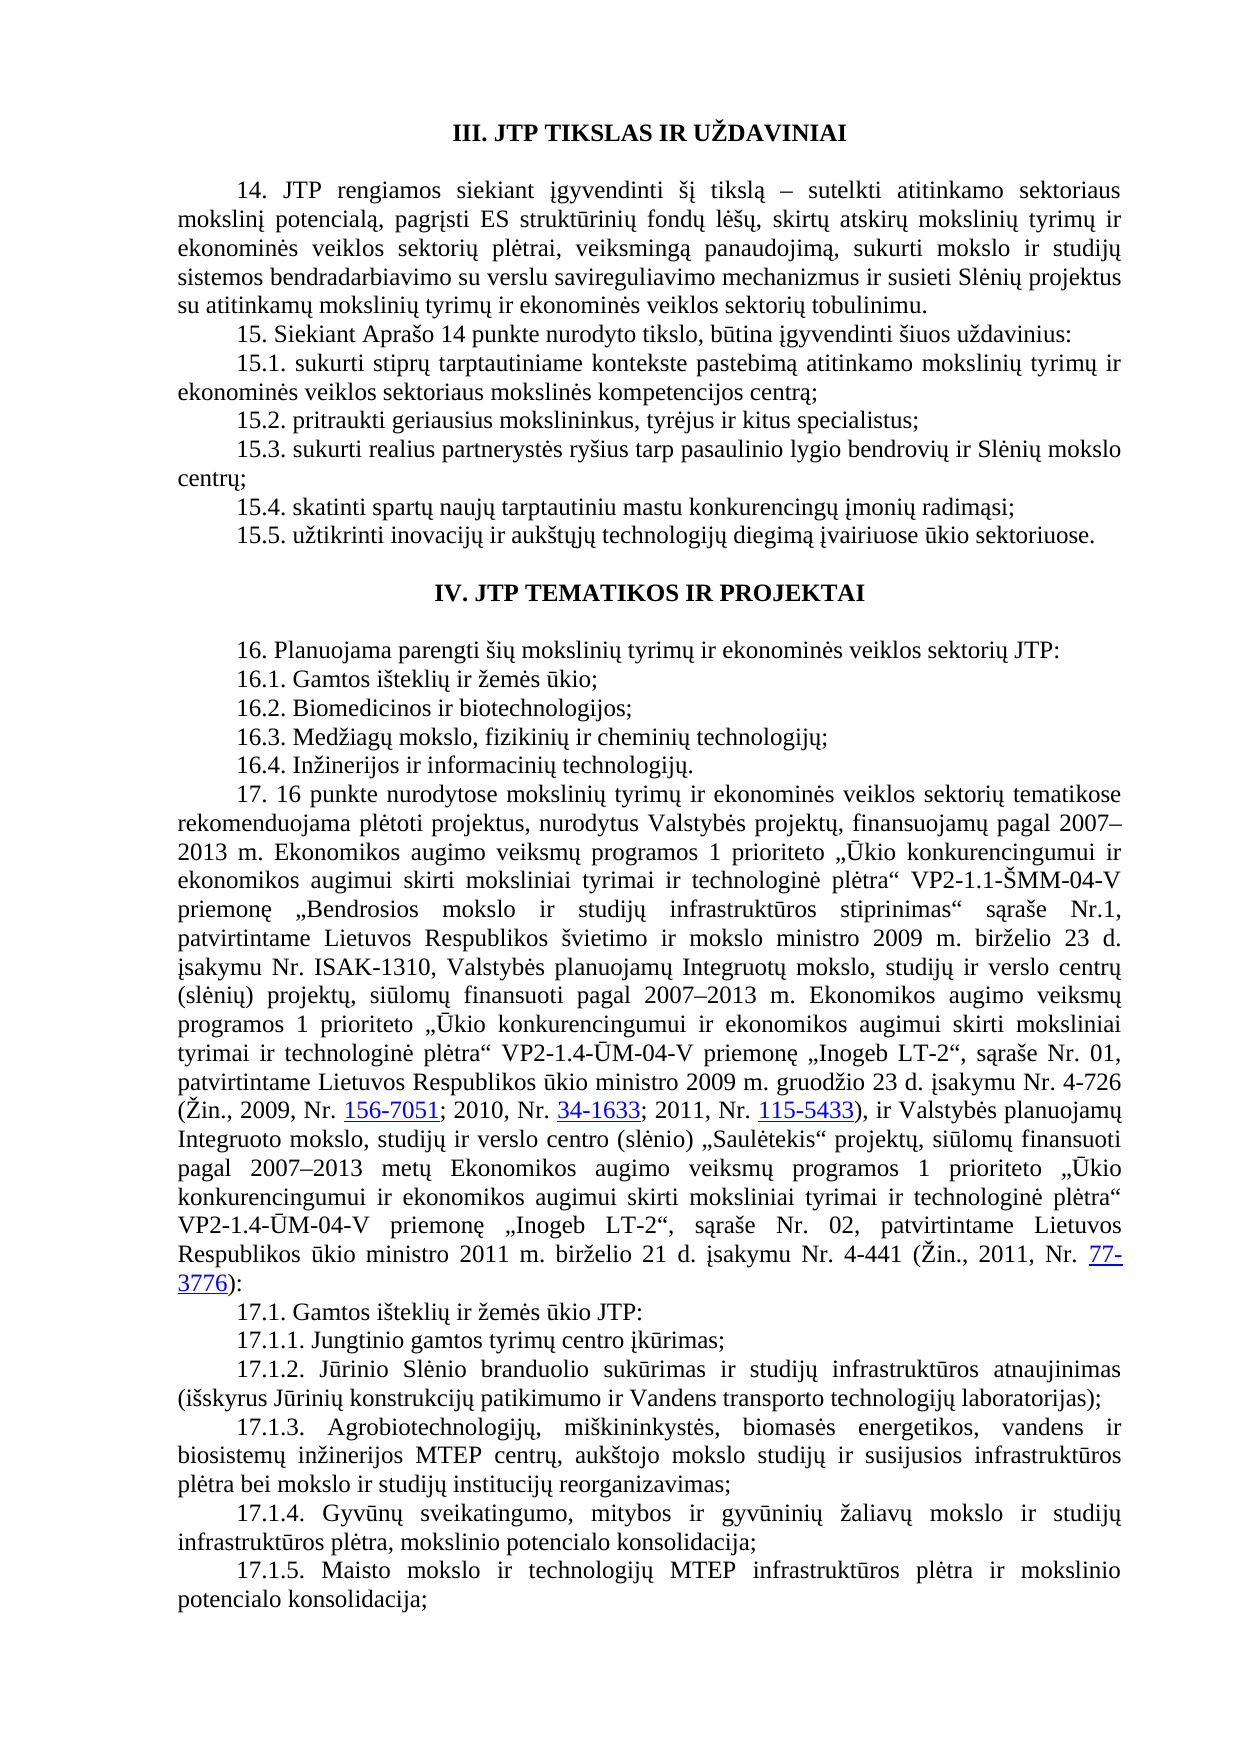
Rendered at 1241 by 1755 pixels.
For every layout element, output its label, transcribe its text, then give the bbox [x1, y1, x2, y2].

text 15.3. sukurti realius partnerystės ryšius tarp pasaulinio lygio bendrovių ir Slėnių mokslo centrų; [177, 434, 1122, 492]
text 15. Siekiant Aprašo 14 punkte nurodyto tikslo, būtina įgyvendinti šiuos uždavinius: [177, 319, 1122, 348]
text 15.5. užtikrinti inovacijų ir aukštųjų technologijų diegimą įvairiuose ūkio sektoriuose. [177, 521, 1122, 549]
text 17.1.2. Jūrinio Slėnio branduolio sukūrimas ir studijų infrastruktūros atnaujinimas (išskyrus Jūrinių konstrukcijų patikimumo ir Vandens transporto technologijų laboratorijas); [177, 1354, 1122, 1412]
text 17. 16 punkte nurodytose mokslinių tyrimų ir ekonominės veiklos sektorių tematikose rekomenduojama plėtoti projektus, nurodytus Valstybės projektų, finansuojamų pagal 2007–2013 m. Ekonomikos augimo veiksmų programos 1 prioriteto „Ūkio konkurencingumui ir ekonomikos augimui skirti moksliniai tyrimai ir technologinė plėtra“ VP2-1.1-ŠMM-04-V priemonę „Bendrosios mokslo ir studijų infrastruktūros stiprinimas“ sąraše Nr.1, patvirtintame Lietuvos Respublikos švietimo ir mokslo ministro 2009 m. birželio 23 d. įsakymu Nr. ISAK-1310, Valstybės planuojamų Integruotų mokslo, studijų ir verslo centrų (slėnių) projektų, siūlomų finansuoti pagal 2007–2013 m. Ekonomikos augimo veiksmų programos 1 prioriteto „Ūkio konkurencingumui ir ekonomikos augimui skirti moksliniai tyrimai ir technologinė plėtra“ VP2-1.4-ŪM-04-V priemonę „Inogeb LT-2“, sąraše Nr. 01, patvirtintame Lietuvos Respublikos ūkio ministro 2009 m. gruodžio 23 d. įsakymu Nr. 4-726 (Žin., 2009, Nr. 156-7051; 2010, Nr. 34-1633; 2011, Nr. 115-5433), ir Valstybės planuojamų Integruoto mokslo, studijų ir verslo centro (slėnio) „Saulėtekis“ projektų, siūlomų finansuoti pagal 2007–2013 metų Ekonomikos augimo veiksmų programos 1 prioriteto „Ūkio konkurencingumui ir ekonomikos augimui skirti moksliniai tyrimai ir technologinė plėtra“ VP2-1.4-ŪM-04-V priemonę „Inogeb LT-2“, sąraše Nr. 02, patvirtintame Lietuvos Respublikos ūkio ministro 2011 m. birželio 21 d. įsakymu Nr. 4-441 (Žin., 2011, Nr. 77-3776): [177, 779, 1122, 1297]
text 17.1.5. Maisto mokslo ir technologijų MTEP infrastruktūros plėtra ir mokslinio potencialo konsolidacija; [177, 1556, 1122, 1613]
text 16.3. Medžiagų mokslo, fizikinių ir cheminių technologijų; [177, 722, 1122, 751]
text 17.1. Gamtos išteklių ir žemės ūkio JTP: [177, 1297, 1122, 1326]
text 16.4. Inžinerijos ir informacinių technologijų. [177, 751, 1122, 779]
text 15.1. sukurti stiprų tarptautiniame kontekste pastebimą atitinkamo mokslinių tyrimų ir ekonominės veiklos sektoriaus mokslinės kompetencijos centrą; [177, 348, 1122, 406]
text 17.1.1. Jungtinio gamtos tyrimų centro įkūrimas; [177, 1326, 1122, 1354]
text IV. JTP TEMATIKOS IR PROJEKTAI [177, 578, 1122, 607]
text 16.2. Biomedicinos ir biotechnologijos; [177, 693, 1122, 722]
text 15.2. pritraukti geriausius mokslininkus, tyrėjus ir kitus specialistus; [177, 406, 1122, 434]
text 17.1.4. Gyvūnų sveikatingumo, mitybos ir gyvūninių žaliavų mokslo ir studijų infrastruktūros plėtra, mokslinio potencialo konsolidacija; [177, 1498, 1122, 1556]
text 16.1. Gamtos išteklių ir žemės ūkio; [177, 664, 1122, 693]
text 16. Planuojama parengti šių mokslinių tyrimų ir ekonominės veiklos sektorių JTP: [177, 636, 1122, 664]
text 15.4. skatinti spartų naujų tarptautiniu mastu konkurencingų įmonių radimąsi; [177, 492, 1122, 521]
text III. JTP TIKSLAS IR UŽDAVINIAI [177, 118, 1122, 147]
text 14. JTP rengiamos siekiant įgyvendinti šį tikslą – sutelkti atitinkamo sektoriaus mokslinį potencialą, pagrįsti ES struktūrinių fondų lėšų, skirtų atskirų mokslinių tyrimų ir ekonominės veiklos sektorių plėtrai, veiksmingą panaudojimą, sukurti mokslo ir studijų sistemos bendradarbiavimo su verslu savireguliavimo mechanizmus ir susieti Slėnių projektus su atitinkamų mokslinių tyrimų ir ekonominės veiklos sektorių tobulinimu. [177, 176, 1122, 319]
text 17.1.3. Agrobiotechnologijų, miškininkystės, biomasės energetikos, vandens ir biosistemų inžinerijos MTEP centrų, aukštojo mokslo studijų ir susijusios infrastruktūros plėtra bei mokslo ir studijų institucijų reorganizavimas; [177, 1412, 1122, 1498]
